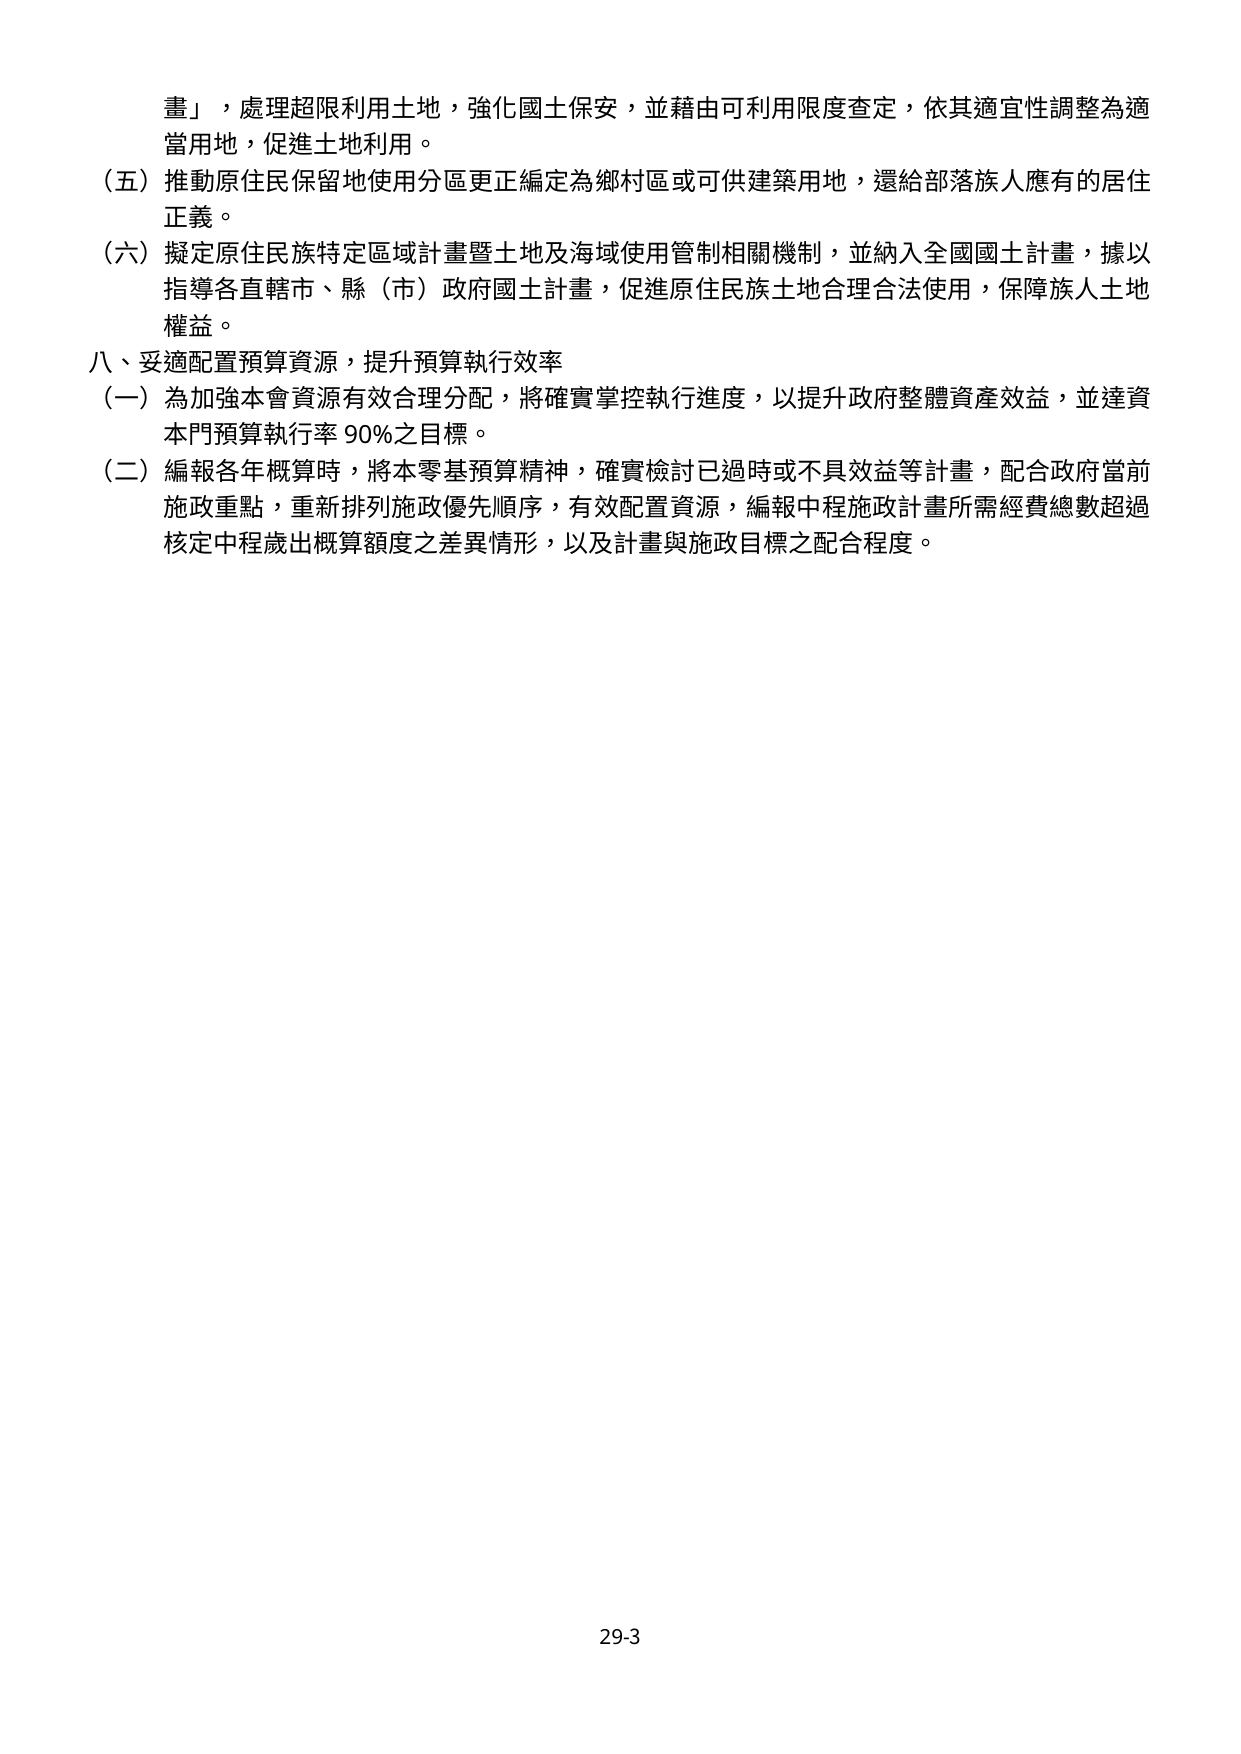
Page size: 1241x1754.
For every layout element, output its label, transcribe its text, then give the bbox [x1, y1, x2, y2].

text （二）編報各年概算時，將本零基預算精神，確實檢討已過時或不具效益等計畫，配合政府當前施政重點，重新排列施政優先順序，有效配置資源，編報中程施政計畫所需經費總數超過核定中程歲出概算額度之差異情形，以及計畫與施政目標之配合程度。 [89, 451, 1151, 560]
text （五）推動原住民保留地使用分區更正編定為鄉村區或可供建築用地，還給部落族人應有的居住正義。 [89, 161, 1151, 234]
text 八、妥適配置預算資源，提升預算執行效率 [89, 342, 1151, 379]
text （六）擬定原住民族特定區域計畫暨土地及海域使用管制相關機制，並納入全國國土計畫，據以指導各直轄市、縣（市）政府國土計畫，促進原住民族土地合理合法使用，保障族人土地權益。 [89, 234, 1151, 342]
text 畫」，處理超限利用土地，強化國土保安，並藉由可利用限度查定，依其適宜性調整為適當用地，促進土地利用。 [89, 89, 1151, 161]
text （一）為加強本會資源有效合理分配，將確實掌控執行進度，以提升政府整體資產效益，並達資本門預算執行率90%之目標。 [89, 379, 1151, 451]
